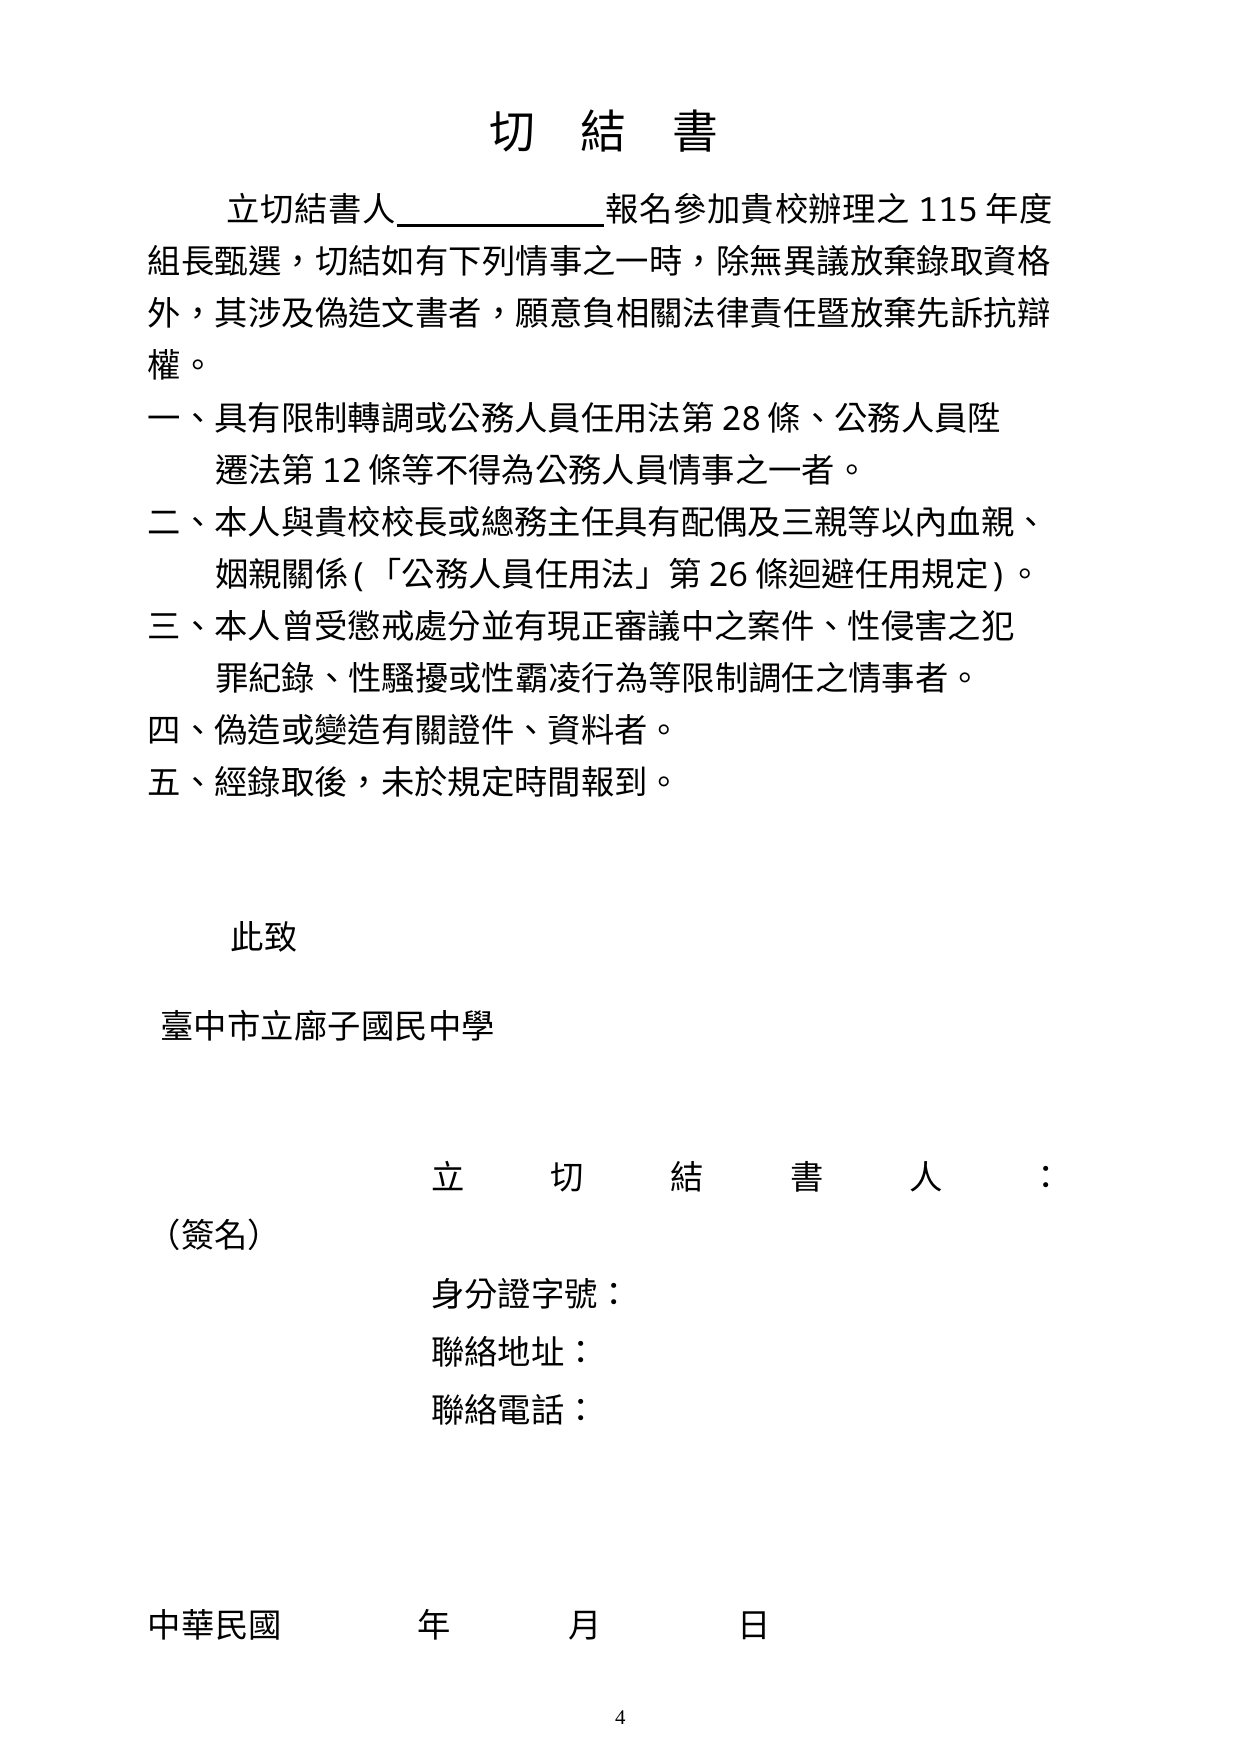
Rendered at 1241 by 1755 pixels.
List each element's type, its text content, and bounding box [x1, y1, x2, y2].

subtitle 切 結 書 [148, 103, 1059, 159]
text 聯絡電話： [148, 1376, 1063, 1434]
text 聯絡地址： [148, 1318, 1063, 1376]
text 立切結書人： （簽名） [148, 1143, 1063, 1259]
text 一、具有限制轉調或公務人員任用法第28條、公務人員陞遷法第12條等不得為公務人員情事之一者。 [148, 388, 1032, 492]
text 中華民國 年 月 日 [148, 1598, 1063, 1647]
text 四、偽造或變造有關證件、資料者。 [148, 701, 1032, 753]
text 三、本人曾受懲戒處分並有現正審議中之案件、性侵害之犯罪紀錄、性騷擾或性霸凌行為等限制調任之情事者。 [148, 597, 1032, 701]
text 臺中市立廍子國民中學 [160, 999, 576, 1048]
text 此致 [148, 910, 368, 959]
text 二、本人與貴校校長或總務主任具有配偶及三親等以內血親、姻親關係(「公務人員任用法」第26條迴避任用規定)。 [148, 492, 1032, 597]
text 立切結書人 報名參加貴校辦理之115年度組長甄選，切結如有下列情事之一時，除無異議放棄錄取資格外，其涉及偽造文書者，願意負相關法律責任暨放棄先訴抗辯權。 [148, 180, 1053, 388]
text 五、經錄取後，未於規定時間報到。 [148, 753, 1032, 805]
text 身分證字號： [148, 1259, 1063, 1318]
